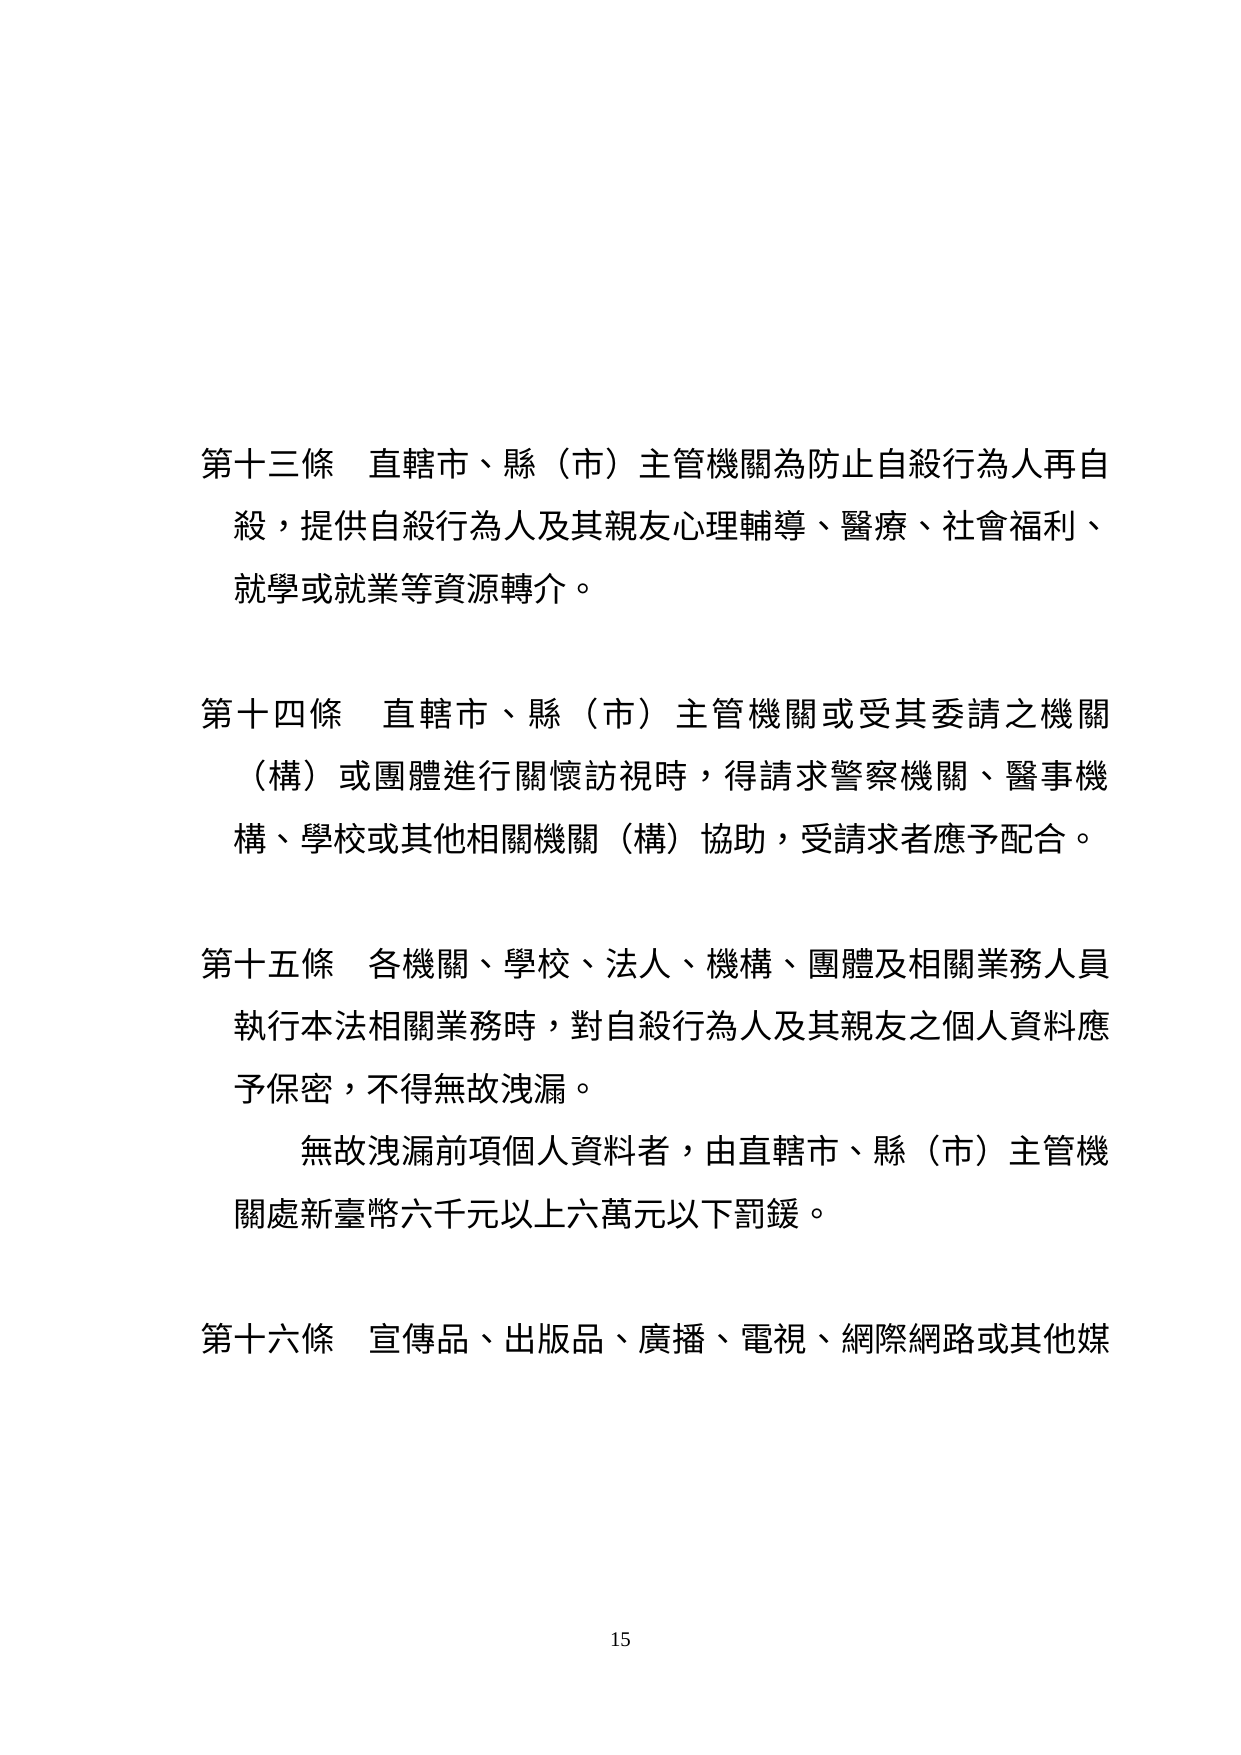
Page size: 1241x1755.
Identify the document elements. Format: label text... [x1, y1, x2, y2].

table_cell 第十三條 直轄市、縣（市）主管機關為防止自殺行為人再自殺，提供自殺行為人及其親友心理輔導、醫療、社會福利、就學或就業等資源轉介。 [189, 420, 1122, 670]
table_cell 第十五條 各機關、學校、法人、機構、團體及相關業務人員執行本法相關業務時，對自殺行為人及其親友之個人資料應予保密，不得無故洩漏。 無故洩漏前項個人資料者，由直轄市、縣（市）主管機關處新臺幣六千元以上六萬元以下罰鍰。 [189, 920, 1122, 1295]
table_cell 第十四條 直轄市、縣（市）主管機關或受其委請之機關（構）或團體進行關懷訪視時，得請求警察機關、醫事機構、學校或其他相關機關（構）協助，受請求者應予配合。 [189, 670, 1122, 920]
table_cell 第十六條 宣傳品、出版品、廣播、電視、網際網路或其他媒 [189, 1295, 1122, 1358]
table_cell [189, 358, 1122, 420]
